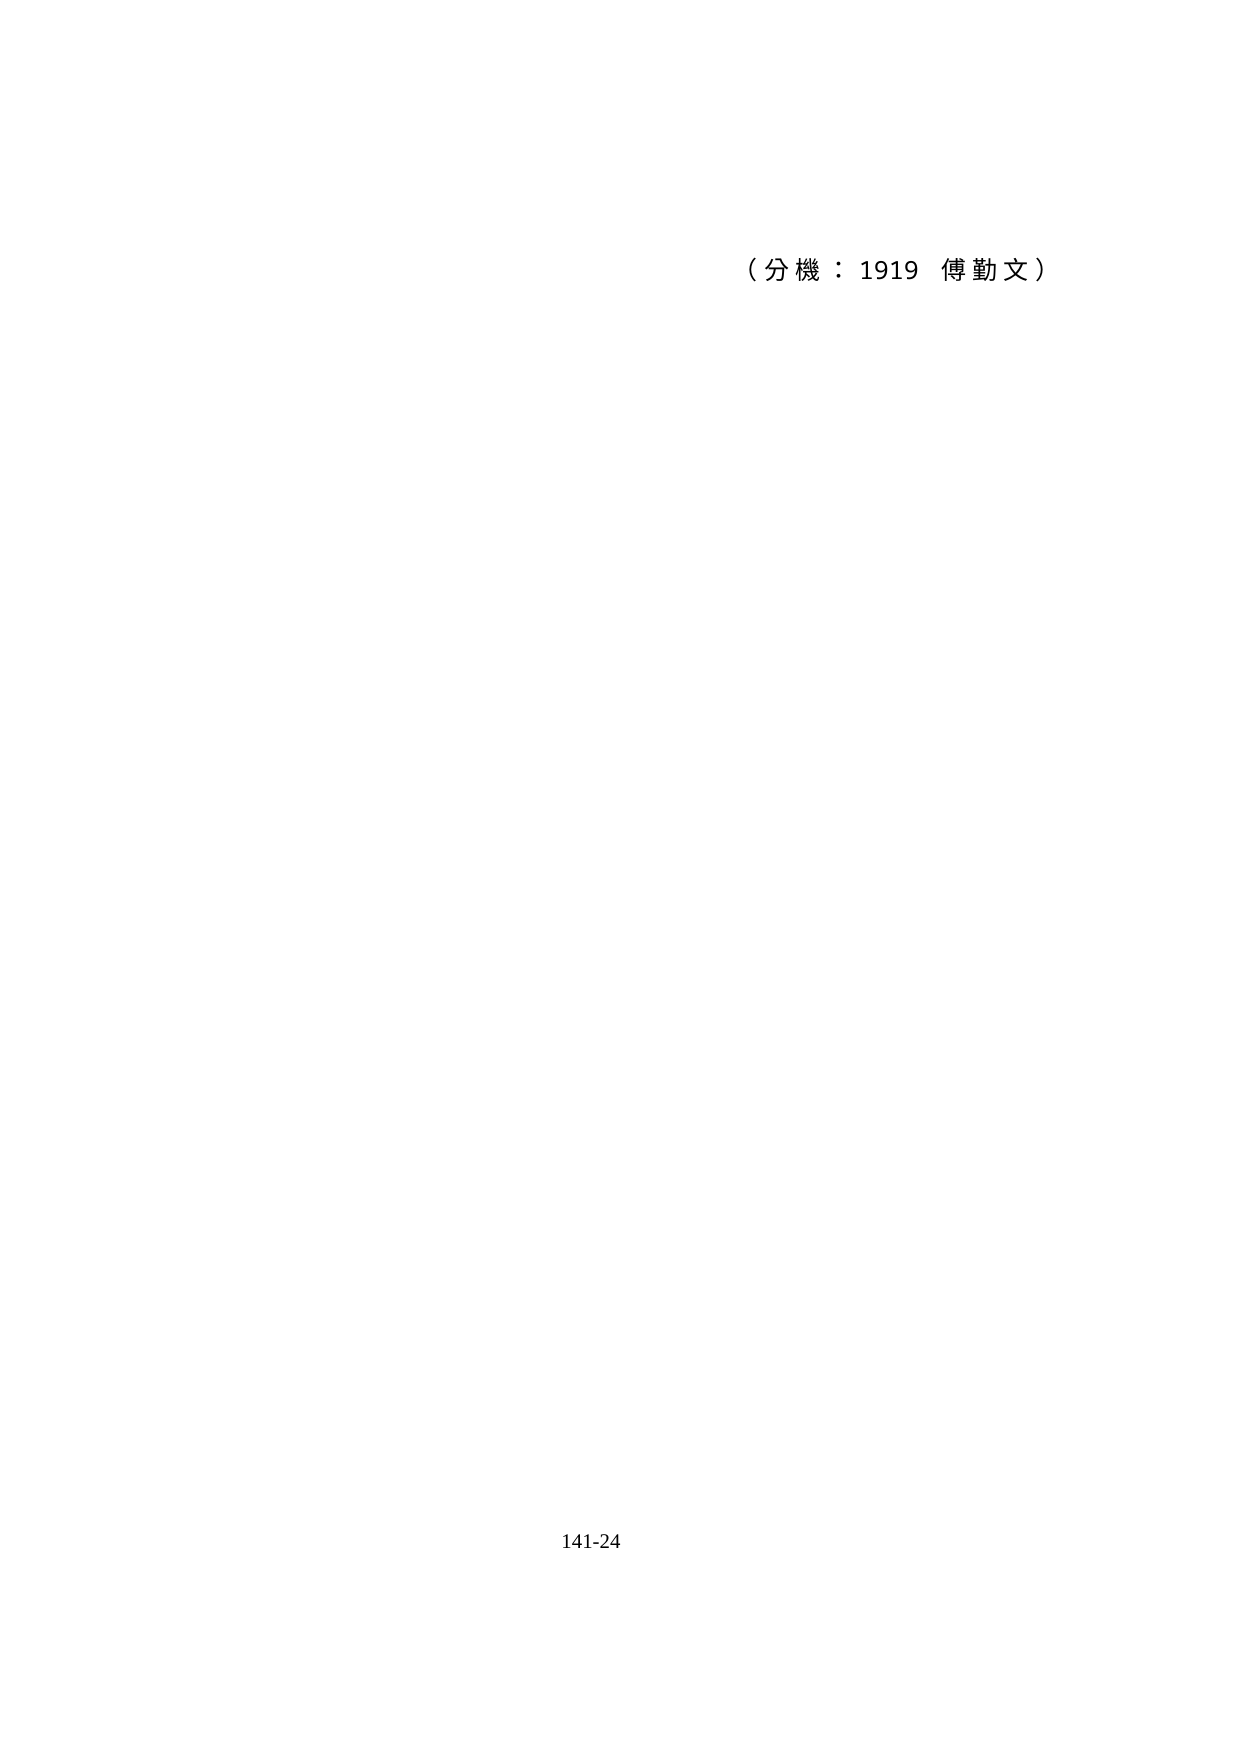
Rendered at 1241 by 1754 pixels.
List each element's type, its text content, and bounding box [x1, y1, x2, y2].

text （分機：1919 傅勤文） [177, 227, 1063, 290]
